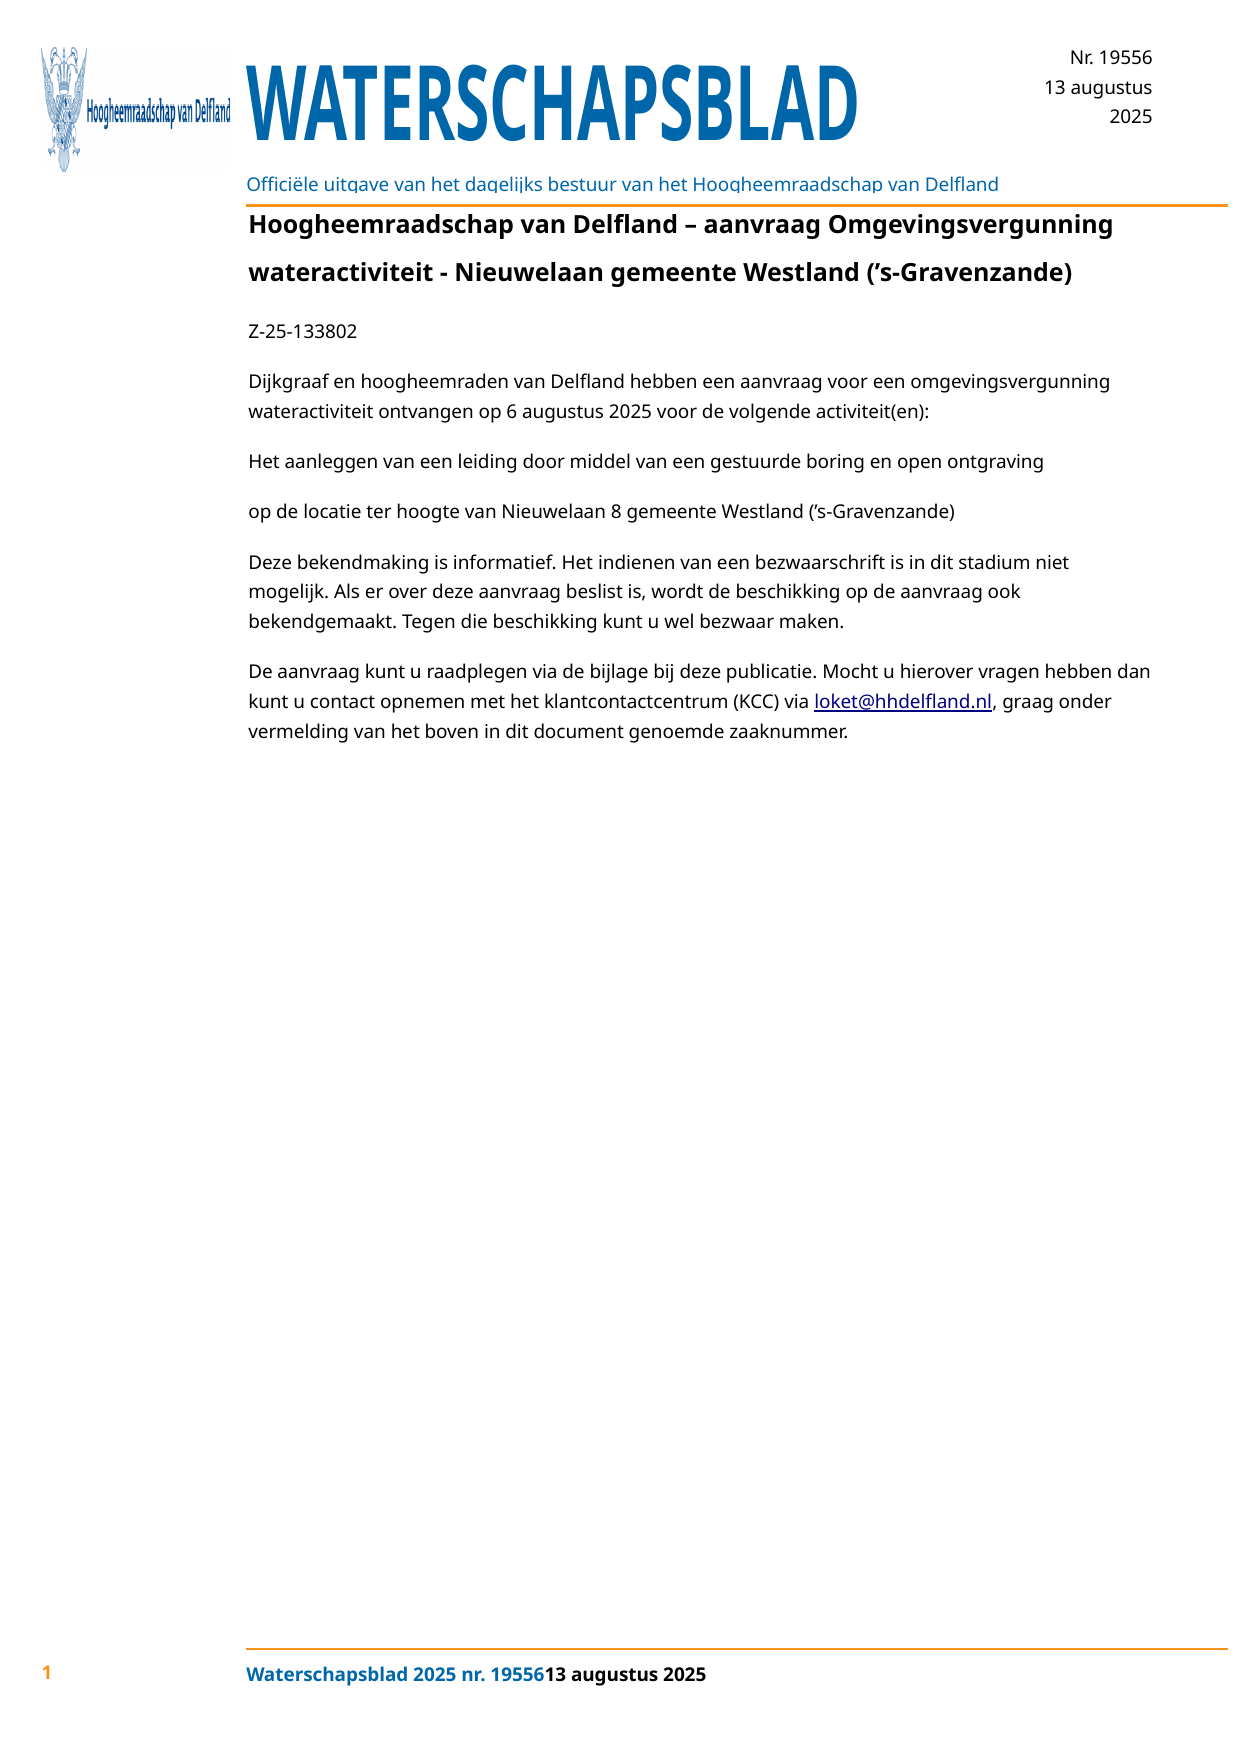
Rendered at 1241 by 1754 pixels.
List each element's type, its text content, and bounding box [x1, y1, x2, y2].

text Deze bekendmaking is informatief. Het indienen van een bezwaarschrift is in dit stadium niet mogelijk. Als er over deze aanvraag beslist is, wordt de beschikking op de aanvraag ook bekendgemaakt. Tegen die beschikking kunt u wel bezwaar maken. [248, 549, 1152, 634]
text De aanvraag kunt u raadplegen via de bijlage bij deze publicatie. Mocht u hierover vragen hebben dan kunt u contact opnemen met het klantcontactcentrum (KCC) via loket@hhdelfland.nl, graag onder vermelding van het boven in dit document genoemde zaaknummer. [248, 659, 1152, 744]
text Het aanleggen van een leiding door middel van een gestuurde boring en open ontgraving [248, 448, 1152, 474]
text Z-25-133802 [248, 318, 1152, 344]
text Hoogheemraadschap van Delfland – aanvraag Omgevingsvergunning wateractiviteit - Nieuwelaan gemeente Westland (’s-Gravenzande) [248, 207, 1152, 288]
text Dijkgraaf en hoogheemraden van Delfland hebben een aanvraag voor een omgevingsvergunning wateractiviteit ontvangen op 6 augustus 2025 voor de volgende activiteit(en): [248, 368, 1152, 424]
picture [41, 47, 231, 172]
text op de locatie ter hoogte van Nieuwelaan 8 gemeente Westland (’s-Gravenzande) [248, 499, 1152, 524]
